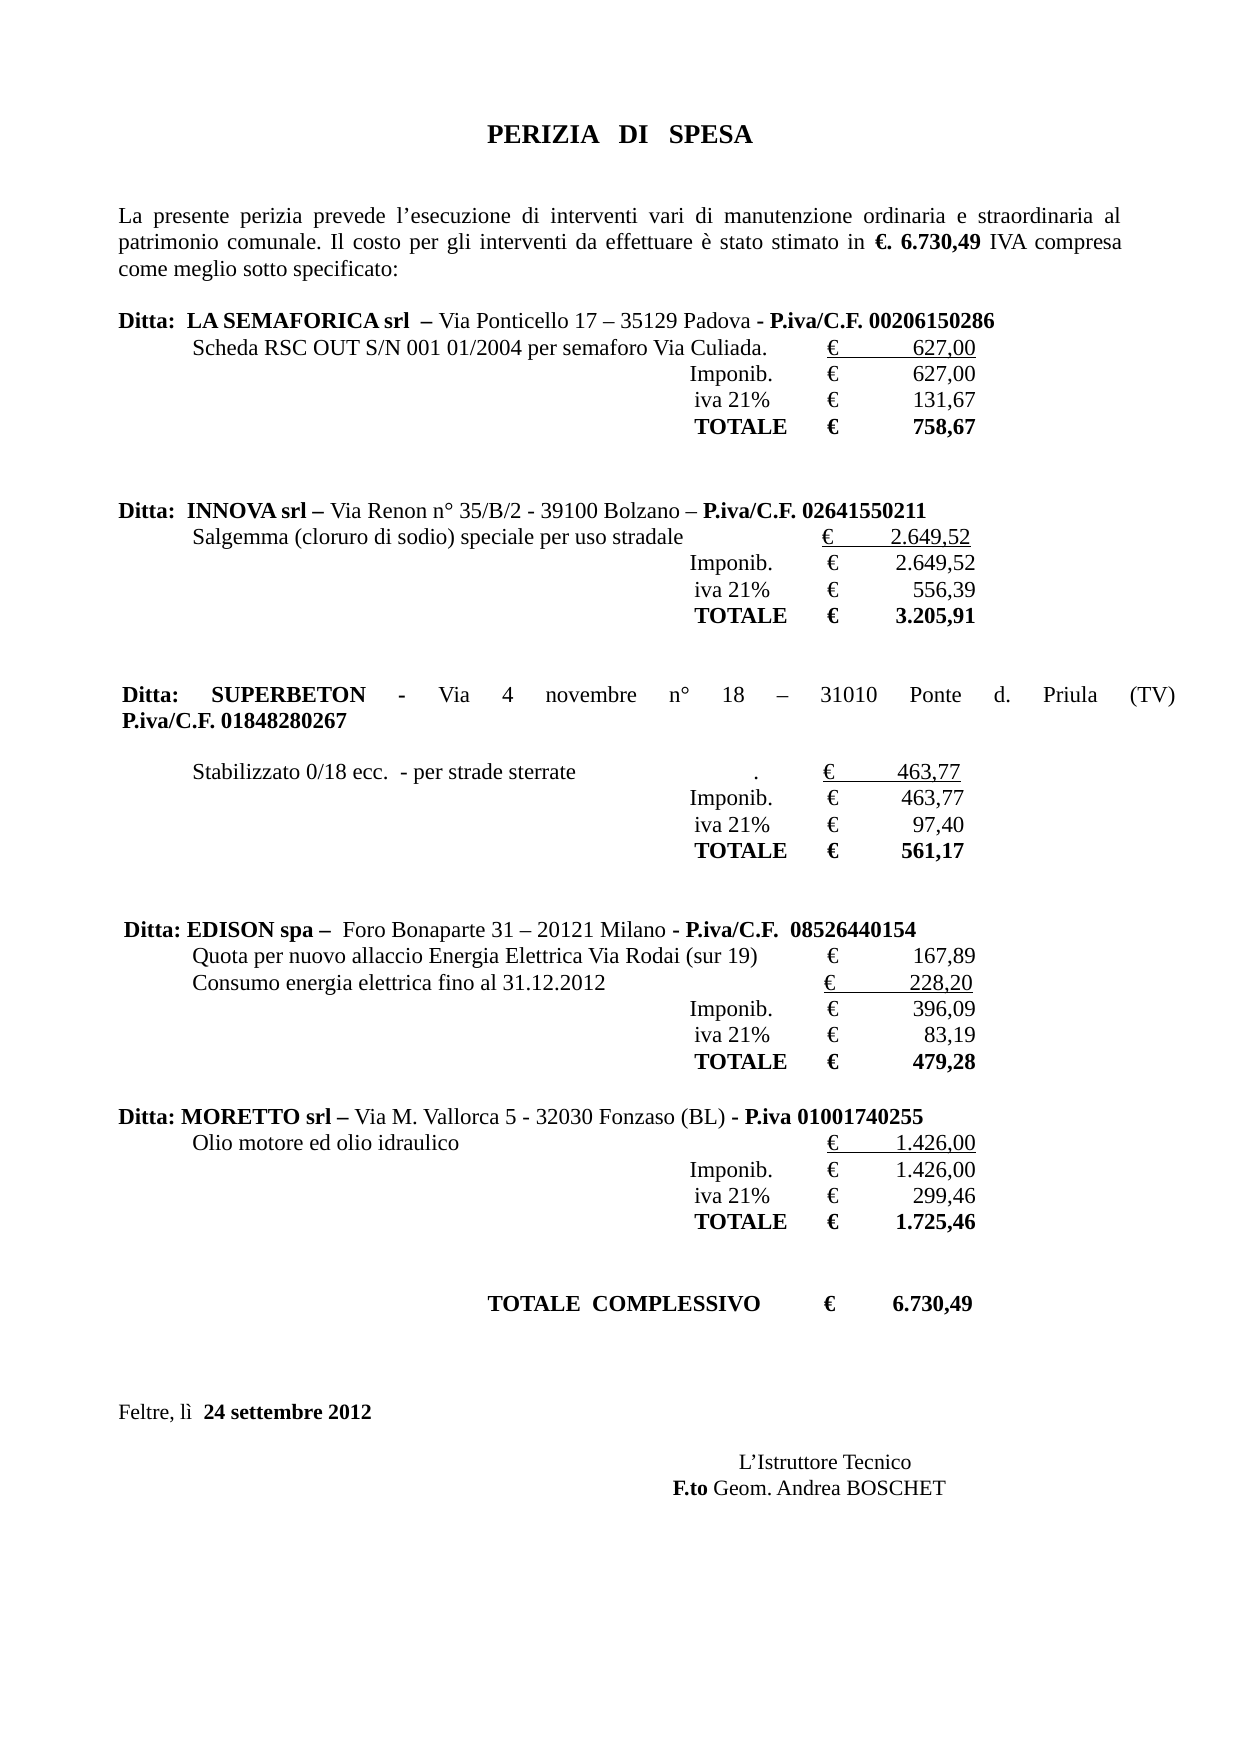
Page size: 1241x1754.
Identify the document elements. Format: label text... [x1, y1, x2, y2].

text Salgemma (cloruro di sodio) speciale per uso stradale € 2.649,52 [118, 523, 1122, 549]
text Ditta: SUPERBETON - Via 4 novembre n° 18 – 31010 Ponte d. Priula (TV) P.iva/C.F. 01848280267 [122, 681, 1176, 734]
text La presente perizia prevede l’esecuzione di interventi vari di manutenzione ordinaria e straordinaria al patrimonio comunale. Il costo per gli interventi da effettuare è stato stimato in €. 6.730,49 IVA compresa come meglio sotto specificato: [118, 202, 1122, 281]
text iva 21% € 556,39 [118, 576, 1122, 602]
text TOTALE € 758,67 [118, 413, 1122, 439]
text Stabilizzato 0/18 ecc. - per strade sterrate . € 463,77 [118, 758, 1122, 784]
text TOTALE € 3.205,91 [118, 602, 1122, 628]
text Scheda RSC OUT S/N 001 01/2004 per semaforo Via Culiada. € 627,00 [118, 334, 1122, 360]
text iva 21% € 97,40 [118, 811, 1122, 837]
text TOTALE € 1.725,46 [118, 1208, 1122, 1235]
text Ditta: LA SEMAFORICA srl – Via Ponticello 17 – 35129 Padova - P.iva/C.F. 00206150286 [118, 307, 1122, 334]
text Consumo energia elettrica fino al 31.12.2012 € 228,20 [118, 969, 1122, 995]
text Imponib. € 396,09 [118, 995, 1122, 1021]
text Quota per nuovo allaccio Energia Elettrica Via Rodai (sur 19) € 167,89 [118, 942, 1122, 969]
text Imponib. € 1.426,00 [118, 1156, 1122, 1182]
text L’Istruttore Tecnico [118, 1449, 1122, 1474]
text PERIZIA DI SPESA [118, 118, 1122, 149]
text TOTALE € 561,17 [118, 837, 1122, 863]
text TOTALE COMPLESSIVO € 6.730,49 [118, 1290, 1122, 1316]
text Olio motore ed olio idraulico € 1.426,00 [118, 1129, 1122, 1156]
text Ditta: EDISON spa – Foro Bonaparte 31 – 20121 Milano - P.iva/C.F. 08526440154 [118, 916, 1122, 942]
text iva 21% € 299,46 [118, 1182, 1122, 1208]
text Ditta: INNOVA srl – Via Renon n° 35/B/2 - 39100 Bolzano – P.iva/C.F. 02641550211 [118, 497, 1122, 523]
text Imponib. € 2.649,52 [118, 549, 1122, 576]
text Feltre, lì 24 settembre 2012 [118, 1399, 1122, 1424]
text F.to Geom. Andrea BOSCHET [118, 1474, 1122, 1500]
text iva 21% € 131,67 [118, 386, 1122, 413]
text iva 21% € 83,19 [118, 1021, 1122, 1048]
text Ditta: MORETTO srl – Via M. Vallorca 5 - 32030 Fonzaso (BL) - P.iva 01001740255 [118, 1103, 1122, 1129]
text Imponib. € 463,77 [118, 784, 1122, 811]
text Imponib. € 627,00 [118, 360, 1122, 386]
text TOTALE € 479,28 [118, 1048, 1122, 1074]
